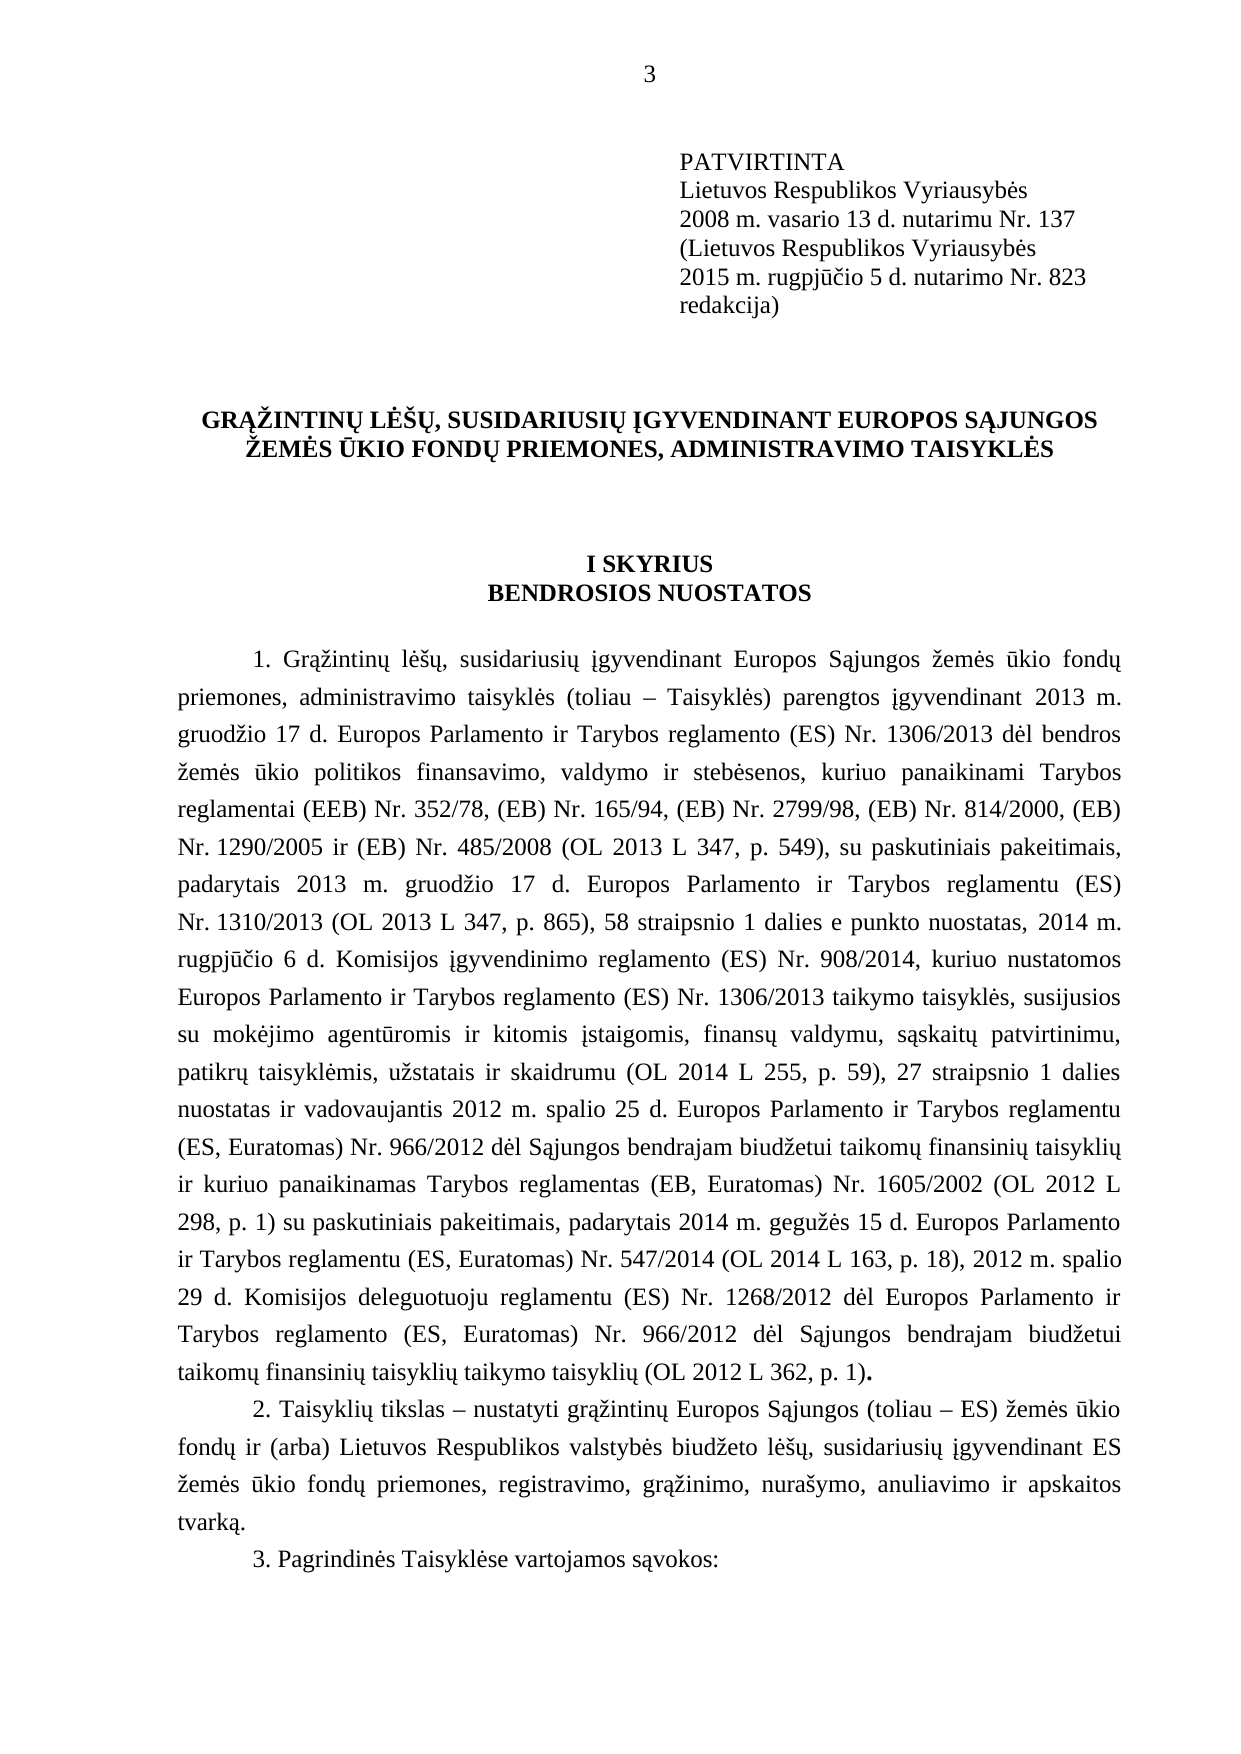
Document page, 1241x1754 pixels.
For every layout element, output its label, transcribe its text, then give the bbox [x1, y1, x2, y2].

text 1. Grąžintinų lėšų, susidariusių įgyvendinant Europos Sąjungos žemės ūkio fondų priemones, administravimo taisyklės (toliau – Taisyklės) parengtos įgyvendinant 2013 m. gruodžio 17 d. Europos Parlamento ir Tarybos reglamento (ES) Nr. 1306/2013 dėl bendros žemės ūkio politikos finansavimo, valdymo ir stebėsenos, kuriuo panaikinami Tarybos reglamentai (EEB) Nr. 352/78, (EB) Nr. 165/94, (EB) Nr. 2799/98, (EB) Nr. 814/2000, (EB) Nr. 1290/2005 ir (EB) Nr. 485/2008 (OL 2013 L 347, p. 549), su paskutiniais pakeitimais, padarytais 2013 m. gruodžio 17 d. Europos Parlamento ir Tarybos reglamentu (ES) Nr. 1310/2013 (OL 2013 L 347, p. 865), 58 straipsnio 1 dalies e punkto nuostatas, 2014 m. rugpjūčio 6 d. Komisijos įgyvendinimo reglamento (ES) Nr. 908/2014, kuriuo nustatomos Europos Parlamento ir Tarybos reglamento (ES) Nr. 1306/2013 taikymo taisyklės, susijusios su mokėjimo agentūromis ir kitomis įstaigomis, finansų valdymu, sąskaitų patvirtinimu, patikrų taisyklėmis, užstatais ir skaidrumu (OL 2014 L 255, p. 59), 27 straipsnio 1 dalies nuostatas ir vadovaujantis 2012 m. spalio 25 d. Europos Parlamento ir Tarybos reglamentu (ES, Euratomas) Nr. 966/2012 dėl Sąjungos bendrajam biudžetui taikomų finansinių taisyklių ir kuriuo panaikinamas Tarybos reglamentas (EB, Euratomas) Nr. 1605/2002 (OL 2012 L 298, p. 1) su paskutiniais pakeitimais, padarytais 2014 m. gegužės 15 d. Europos Parlamento ir Tarybos reglamentu (ES, Euratomas) Nr. 547/2014 (OL 2014 L 163, p. 18), 2012 m. spalio 29 d. Komisijos deleguotuoju reglamentu (ES) Nr. 1268/2012 dėl Europos Parlamento ir Tarybos reglamento (ES, Euratomas) Nr. 966/2012 dėl Sąjungos bendrajam biudžetui taikomų finansinių taisyklių taikymo taisyklių (OL 2012 L 362, p. 1). [177, 636, 1122, 1386]
text I SKYRIUS [177, 549, 1122, 578]
text PATVIRTINTA Lietuvos Respublikos Vyriausybės 2008 m. vasario 13 d. nutarimu Nr. 137 (Lietuvos Respublikos Vyriausybės 2015 m. rugpjūčio 5 d. nutarimo Nr. 823 redakcija) [679, 147, 1122, 319]
text 3. Pagrindinės Taisyklėse vartojamos sąvokos: [177, 1536, 1122, 1573]
text Bendrosios nuostatos [177, 578, 1122, 607]
text 2. Taisyklių tikslas – nustatyti grąžintinų Europos Sąjungos (toliau – ES) žemės ūkio fondų ir (arba) Lietuvos Respublikos valstybės biudžeto lėšų, susidariusių įgyvendinant ES žemės ūkio fondų priemones, registravimo, grąžinimo, nurašymo, anuliavimo ir apskaitos tvarką. [177, 1386, 1122, 1536]
text Grąžintinų lėšų, susidariusių įgyvendinant EUROPOS SĄJUNGOS ŽEMĖS ŪKIO FONDŲ priemones, administravimo taisyklės [177, 406, 1122, 463]
